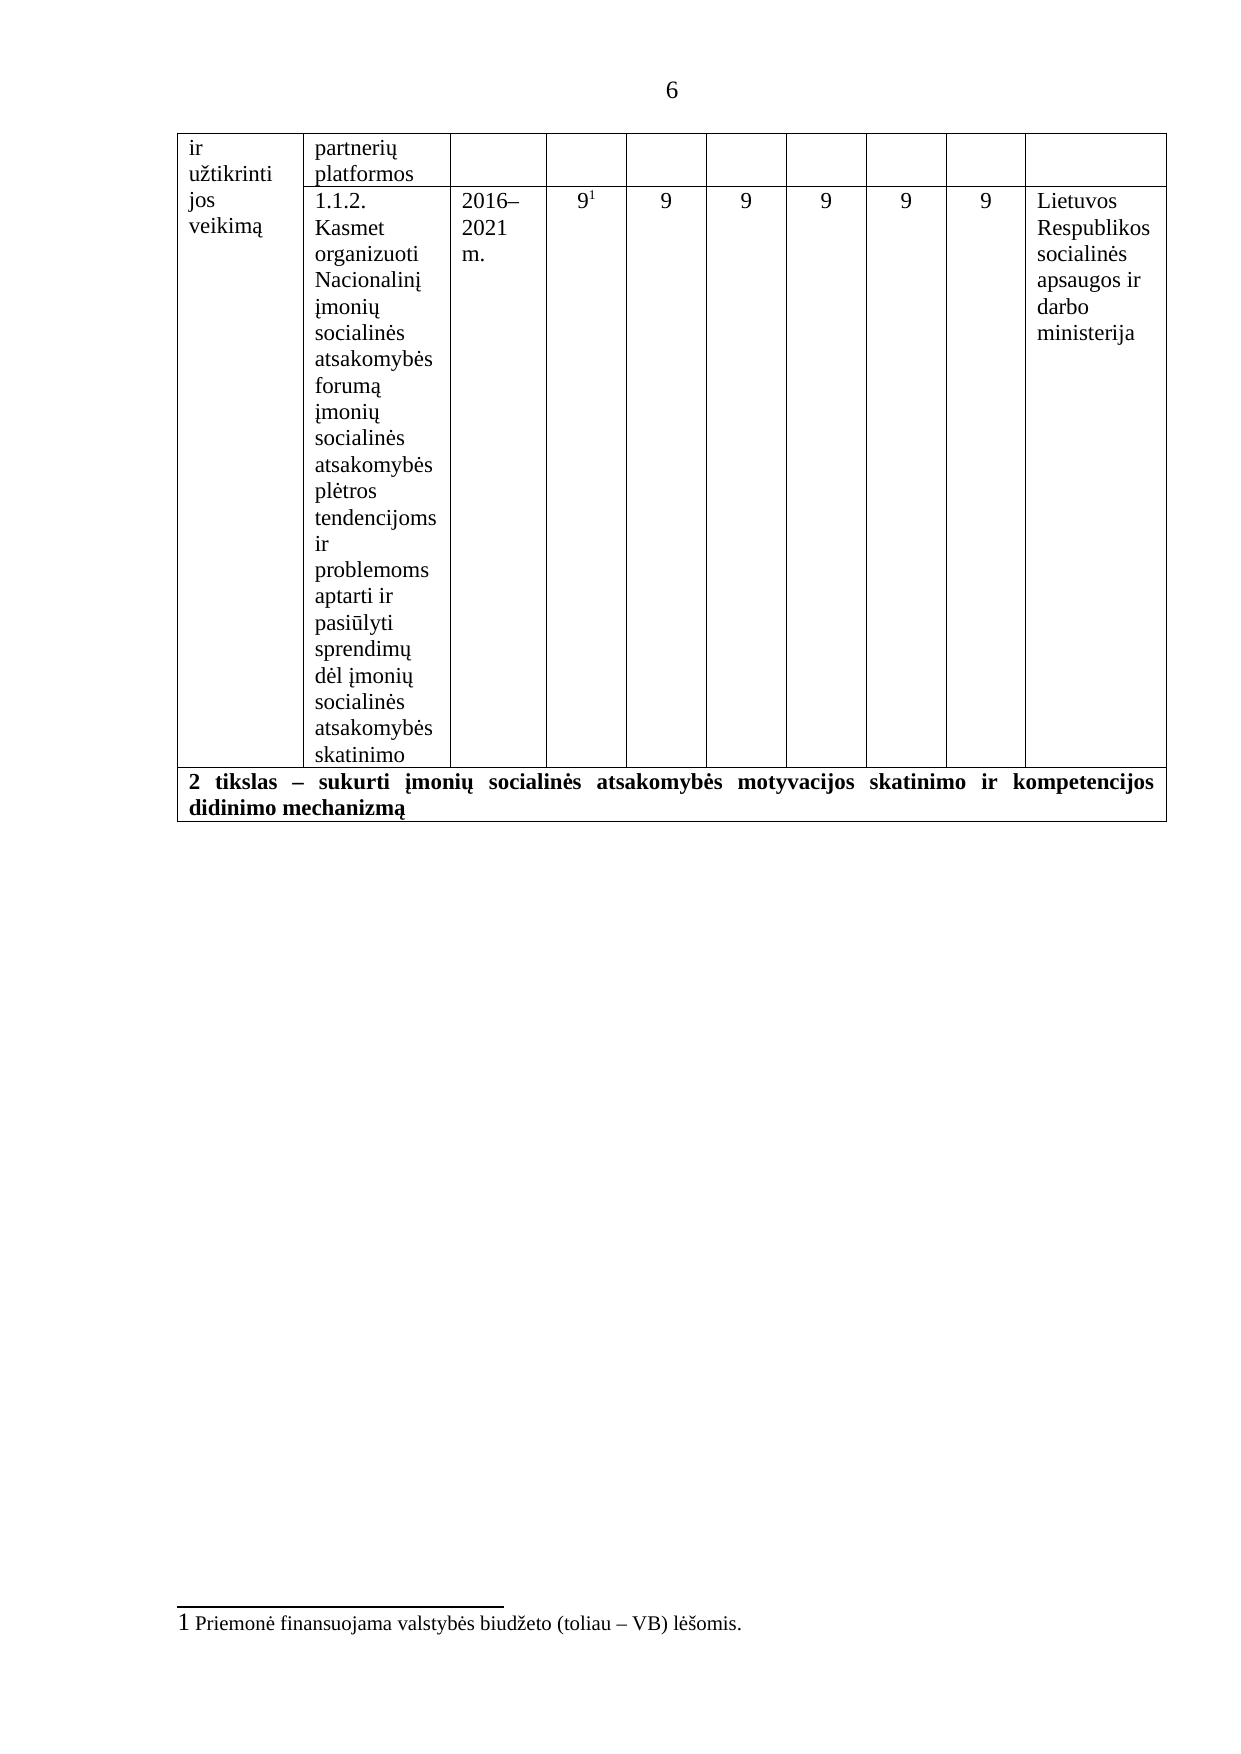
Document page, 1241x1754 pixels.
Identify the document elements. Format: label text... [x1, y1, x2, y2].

table_cell 9 [707, 187, 786, 767]
table_cell 9 [947, 187, 1025, 767]
table_cell [867, 134, 946, 186]
table_cell Lietuvos Respublikos socialinės apsaugos ir darbo ministerija [1026, 187, 1166, 767]
table_cell [787, 134, 866, 186]
table_cell ir užtikrinti jos veikimą [178, 134, 303, 767]
table_cell [947, 134, 1025, 186]
table_cell 9 [627, 187, 706, 767]
table_cell 9 [867, 187, 946, 767]
table_cell 9 [787, 187, 866, 767]
table_cell partnerių platformos [304, 134, 450, 186]
table_cell 9 [547, 187, 626, 767]
table_cell 2016–2021 m. [451, 187, 546, 767]
table_cell [451, 134, 546, 186]
table_cell [707, 134, 786, 186]
table_cell 2 tikslas – sukurti įmonių socialinės atsakomybės motyvacijos skatinimo ir kompetencijos didinimo mechanizmą [178, 768, 1166, 821]
table_cell [1026, 134, 1166, 186]
table_cell 1.1.2. Kasmet organizuoti Nacionalinį įmonių socialinės atsakomybės forumą įmonių socialinės atsakomybės plėtros tendencijoms ir problemoms aptarti ir pasiūlyti sprendimų dėl įmonių socialinės atsakomybės skatinimo [304, 187, 450, 767]
table_cell [547, 134, 626, 186]
table_cell [627, 134, 706, 186]
